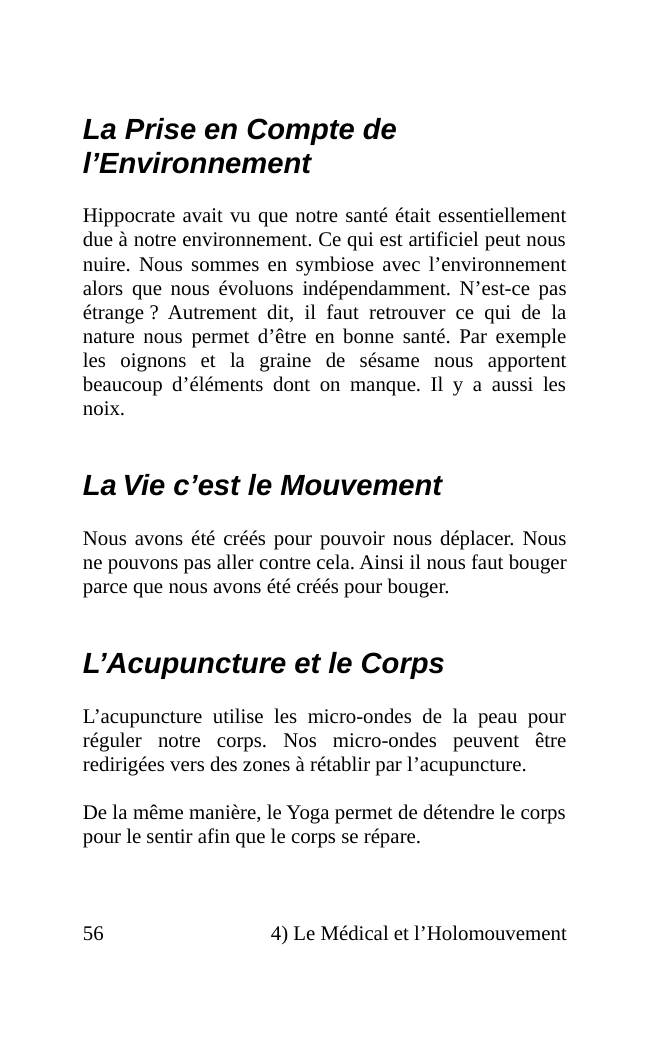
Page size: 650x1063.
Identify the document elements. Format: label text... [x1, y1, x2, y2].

subtitle La Vie c’est le Mouvement [83, 468, 567, 502]
text De la même manière, le Yoga permet de détendre le corps pour le sentir afin que le corps se répare. [83, 800, 567, 848]
text Nous avons été créés pour pouvoir nous déplacer. Nous ne pouvons pas aller contre cela. Ainsi il nous faut bouger parce que nous avons été créés pour bouger. [83, 526, 567, 598]
subtitle L’Acupuncture et le Corps [83, 646, 567, 679]
subtitle La Prise en Compte de l’Environnement [83, 112, 567, 179]
text L’acupuncture utilise les micro-ondes de la peau pour réguler notre corps. Nos micro-ondes peuvent être redirigées vers des zones à rétablir par l’acupuncture. [83, 703, 567, 776]
text Hippocrate avait vu que notre santé était essentiellement due à notre environnement. Ce qui est artificiel peut nous nuire. Nous sommes en symbiose avec l’environnement alors que nous évoluons indépendamment. N’est-ce pas étrange ? Autrement dit, il faut retrouver ce qui de la nature nous permet d’être en bonne santé. Par exemple les oignons et la graine de sésame nous apportent beaucoup d’éléments dont on manque. Il y a aussi les noix. [83, 203, 567, 420]
